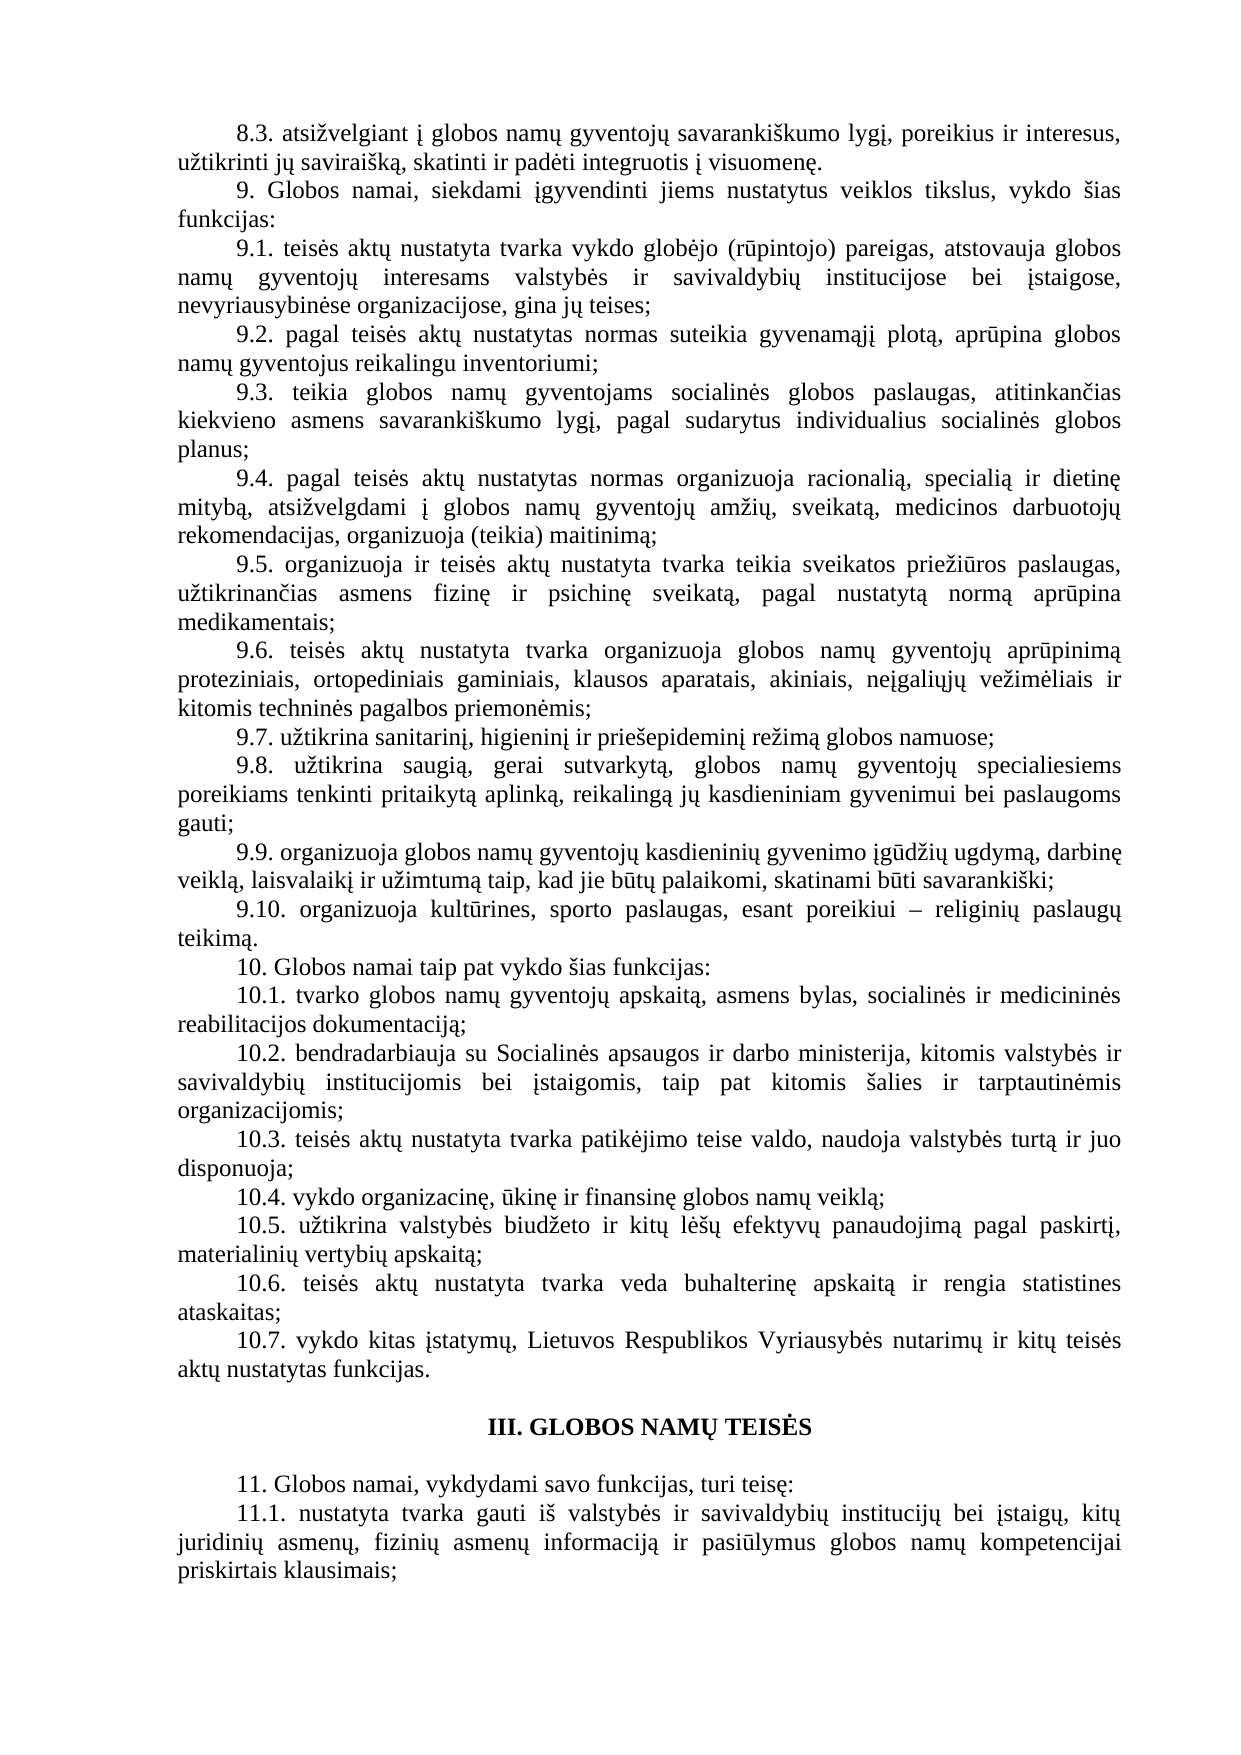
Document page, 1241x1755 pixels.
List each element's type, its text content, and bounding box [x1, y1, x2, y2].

text 11. Globos namai, vykdydami savo funkcijas, turi teisę: [177, 1469, 1122, 1498]
text 9.4. pagal teisės aktų nustatytas normas organizuoja racionalią, specialią ir dietinę mitybą, atsižvelgdami į globos namų gyventojų amžių, sveikatą, medicinos darbuotojų rekomendacijas, organizuoja (teikia) maitinimą; [177, 463, 1122, 549]
text 10. Globos namai taip pat vykdo šias funkcijas: [177, 952, 1122, 981]
text 8.3. atsižvelgiant į globos namų gyventojų savarankiškumo lygį, poreikius ir interesus, užtikrinti jų saviraišką, skatinti ir padėti integruotis į visuomenę. [177, 118, 1122, 176]
text 9.9. organizuoja globos namų gyventojų kasdieninių gyvenimo įgūdžių ugdymą, darbinę veiklą, laisvalaikį ir užimtumą taip, kad jie būtų palaikomi, skatinami būti savarankiški; [177, 837, 1122, 894]
text 9.7. užtikrina sanitarinį, higieninį ir priešepideminį režimą globos namuose; [177, 722, 1122, 751]
text 10.5. užtikrina valstybės biudžeto ir kitų lėšų efektyvų panaudojimą pagal paskirtį, materialinių vertybių apskaitą; [177, 1211, 1122, 1268]
text 9. Globos namai, siekdami įgyvendinti jiems nustatytus veiklos tikslus, vykdo šias funkcijas: [177, 176, 1122, 233]
text 10.6. teisės aktų nustatyta tvarka veda buhalterinę apskaitą ir rengia statistines ataskaitas; [177, 1268, 1122, 1326]
text 10.7. vykdo kitas įstatymų, Lietuvos Respublikos Vyriausybės nutarimų ir kitų teisės aktų nustatytas funkcijas. [177, 1326, 1122, 1383]
text 10.2. bendradarbiauja su Socialinės apsaugos ir darbo ministerija, kitomis valstybės ir savivaldybių institucijomis bei įstaigomis, taip pat kitomis šalies ir tarptautinėmis organizacijomis; [177, 1038, 1122, 1124]
text 9.3. teikia globos namų gyventojams socialinės globos paslaugas, atitinkančias kiekvieno asmens savarankiškumo lygį, pagal sudarytus individualius socialinės globos planus; [177, 377, 1122, 463]
text 10.1. tvarko globos namų gyventojų apskaitą, asmens bylas, socialinės ir medicininės reabilitacijos dokumentaciją; [177, 981, 1122, 1038]
text 10.4. vykdo organizacinę, ūkinę ir finansinę globos namų veiklą; [177, 1182, 1122, 1211]
text 9.6. teisės aktų nustatyta tvarka organizuoja globos namų gyventojų aprūpinimą proteziniais, ortopediniais gaminiais, klausos aparatais, akiniais, neįgaliųjų vežimėliais ir kitomis techninės pagalbos priemonėmis; [177, 636, 1122, 722]
text 9.5. organizuoja ir teisės aktų nustatyta tvarka teikia sveikatos priežiūros paslaugas, užtikrinančias asmens fizinę ir psichinę sveikatą, pagal nustatytą normą aprūpina medikamentais; [177, 549, 1122, 636]
text 9.2. pagal teisės aktų nustatytas normas suteikia gyvenamąjį plotą, aprūpina globos namų gyventojus reikalingu inventoriumi; [177, 319, 1122, 377]
text 10.3. teisės aktų nustatyta tvarka patikėjimo teise valdo, naudoja valstybės turtą ir juo disponuoja; [177, 1124, 1122, 1182]
text 9.10. organizuoja kultūrines, sporto paslaugas, esant poreikiui – religinių paslaugų teikimą. [177, 894, 1122, 952]
text 9.1. teisės aktų nustatyta tvarka vykdo globėjo (rūpintojo) pareigas, atstovauja globos namų gyventojų interesams valstybės ir savivaldybių institucijose bei įstaigose, nevyriausybinėse organizacijose, gina jų teises; [177, 233, 1122, 319]
text 9.8. užtikrina saugią, gerai sutvarkytą, globos namų gyventojų specialiesiems poreikiams tenkinti pritaikytą aplinką, reikalingą jų kasdieniniam gyvenimui bei paslaugoms gauti; [177, 751, 1122, 837]
text 11.1. nustatyta tvarka gauti iš valstybės ir savivaldybių institucijų bei įstaigų, kitų juridinių asmenų, fizinių asmenų informaciją ir pasiūlymus globos namų kompetencijai priskirtais klausimais; [177, 1498, 1122, 1584]
text III. GLOBOS NAMŲ TEISĖS [177, 1412, 1122, 1441]
